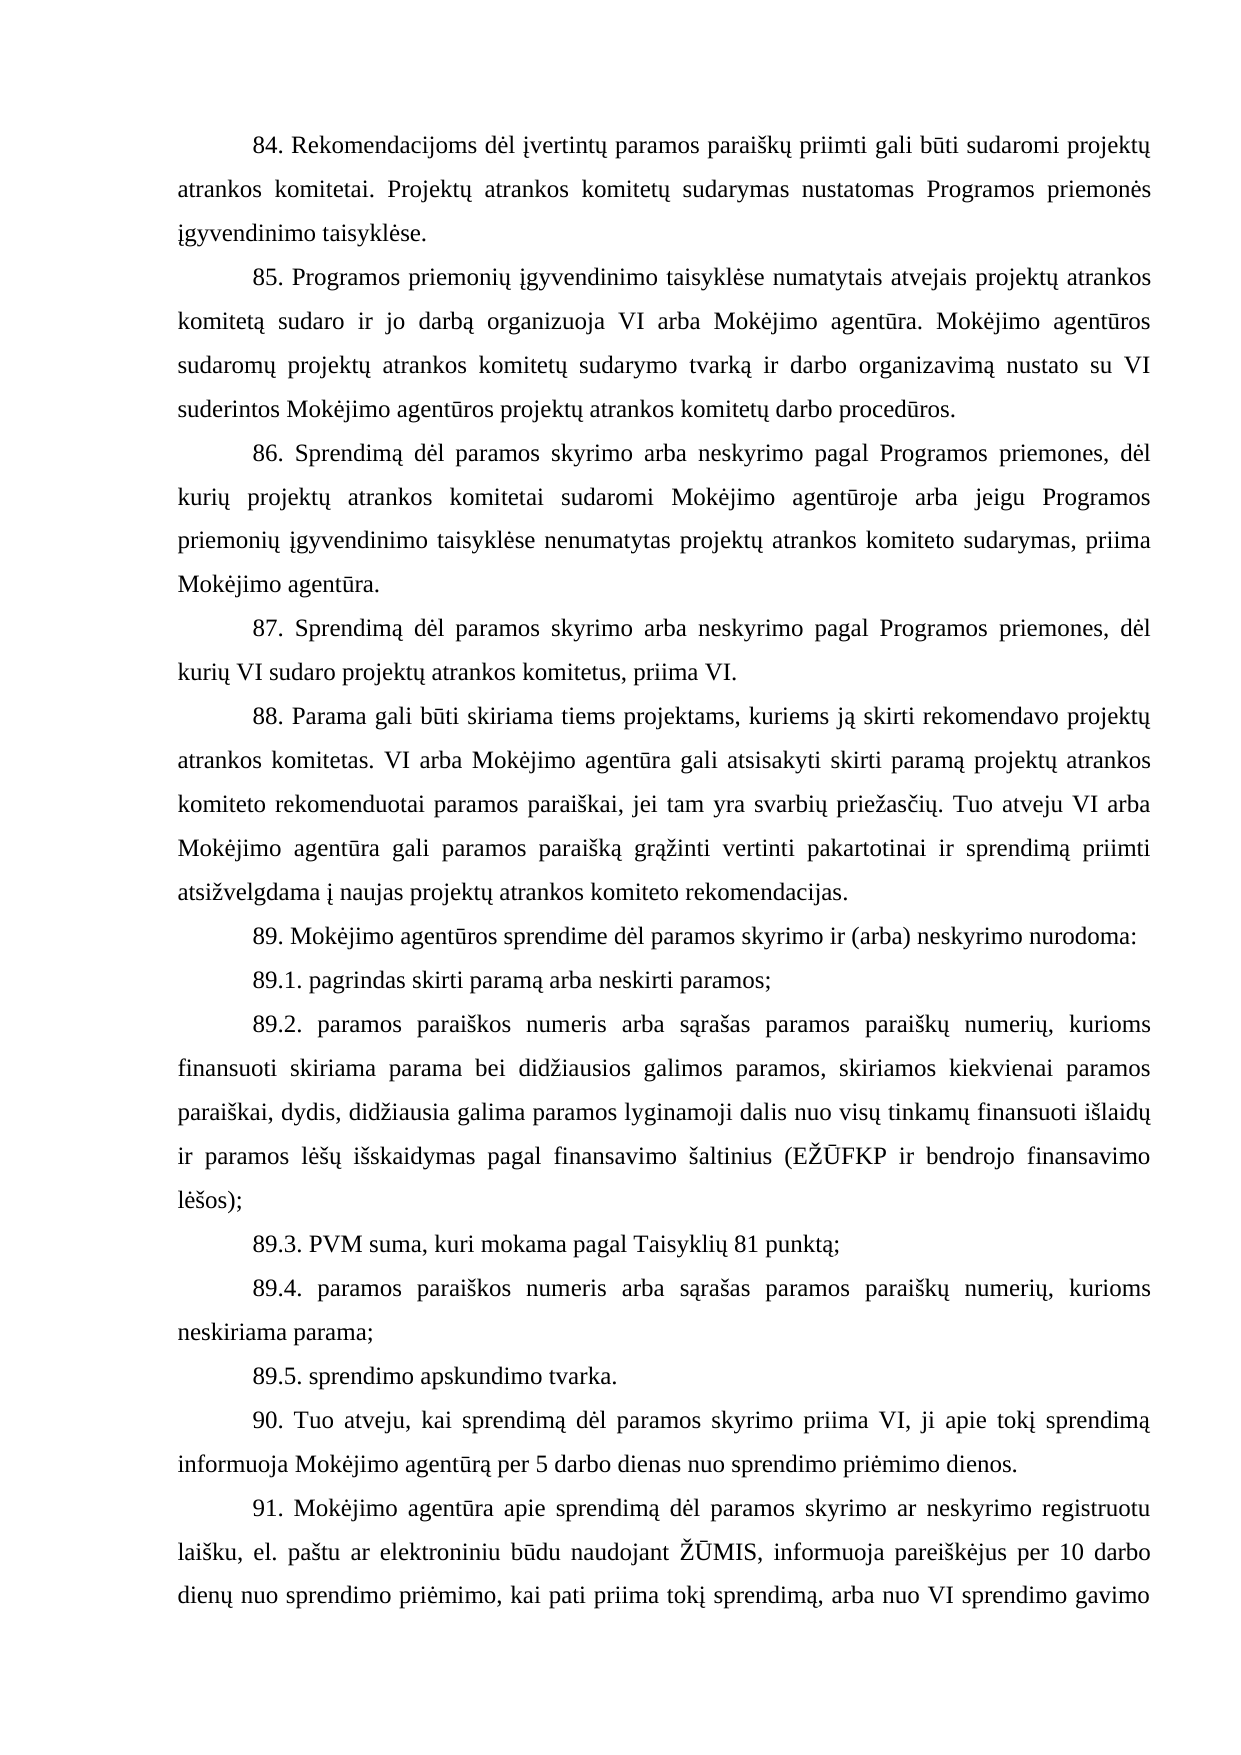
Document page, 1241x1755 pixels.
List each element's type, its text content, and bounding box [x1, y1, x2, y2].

text 89. Mokėjimo agentūros sprendime dėl paramos skyrimo ir (arba) neskyrimo nurodoma: [177, 921, 1152, 950]
text 89.4. paramos paraiškos numeris arba sąrašas paramos paraiškų numerių, kurioms neskiriama parama; [177, 1273, 1152, 1346]
text 89.2. paramos paraiškos numeris arba sąrašas paramos paraiškų numerių, kurioms finansuoti skiriama parama bei didžiausios galimos paramos, skiriamos kiekvienai paramos paraiškai, dydis, didžiausia galima paramos lyginamoji dalis nuo visų tinkamų finansuoti išlaidų ir paramos lėšų išskaidymas pagal finansavimo šaltinius (EŽŪFKP ir bendrojo finansavimo lėšos); [177, 1009, 1152, 1214]
text 89.3. PVM suma, kuri mokama pagal Taisyklių 81 punktą; [177, 1229, 1152, 1258]
text 85. Programos priemonių įgyvendinimo taisyklėse numatytais atvejais projektų atrankos komitetą sudaro ir jo darbą organizuoja VI arba Mokėjimo agentūra. Mokėjimo agentūros sudaromų projektų atrankos komitetų sudarymo tvarką ir darbo organizavimą nustato su VI suderintos Mokėjimo agentūros projektų atrankos komitetų darbo procedūros. [177, 262, 1152, 422]
text 88. Parama gali būti skiriama tiems projektams, kuriems ją skirti rekomendavo projektų atrankos komitetas. VI arba Mokėjimo agentūra gali atsisakyti skirti paramą projektų atrankos komiteto rekomenduotai paramos paraiškai, jei tam yra svarbių priežasčių. Tuo atveju VI arba Mokėjimo agentūra gali paramos paraišką grąžinti vertinti pakartotinai ir sprendimą priimti atsižvelgdama į naujas projektų atrankos komiteto rekomendacijas. [177, 701, 1152, 906]
text 90. Tuo atveju, kai sprendimą dėl paramos skyrimo priima VI, ji apie tokį sprendimą informuoja Mokėjimo agentūrą per 5 darbo dienas nuo sprendimo priėmimo dienos. [177, 1405, 1152, 1477]
text 86. Sprendimą dėl paramos skyrimo arba neskyrimo pagal Programos priemones, dėl kurių projektų atrankos komitetai sudaromi Mokėjimo agentūroje arba jeigu Programos priemonių įgyvendinimo taisyklėse nenumatytas projektų atrankos komiteto sudarymas, priima Mokėjimo agentūra. [177, 438, 1152, 598]
text 91. Mokėjimo agentūra apie sprendimą dėl paramos skyrimo ar neskyrimo registruotu laišku, el. paštu ar elektroniniu būdu naudojant ŽŪMIS, informuoja pareiškėjus per 10 darbo dienų nuo sprendimo priėmimo, kai pati priima tokį sprendimą, arba nuo VI sprendimo gavimo [177, 1493, 1152, 1609]
text 89.5. sprendimo apskundimo tvarka. [177, 1361, 1152, 1389]
text 89.1. pagrindas skirti paramą arba neskirti paramos; [177, 965, 1152, 994]
text 87. Sprendimą dėl paramos skyrimo arba neskyrimo pagal Programos priemones, dėl kurių VI sudaro projektų atrankos komitetus, priima VI. [177, 613, 1152, 686]
text 84. Rekomendacijoms dėl įvertintų paramos paraiškų priimti gali būti sudaromi projektų atrankos komitetai. Projektų atrankos komitetų sudarymas nustatomas Programos priemonės įgyvendinimo taisyklėse. [177, 130, 1152, 247]
